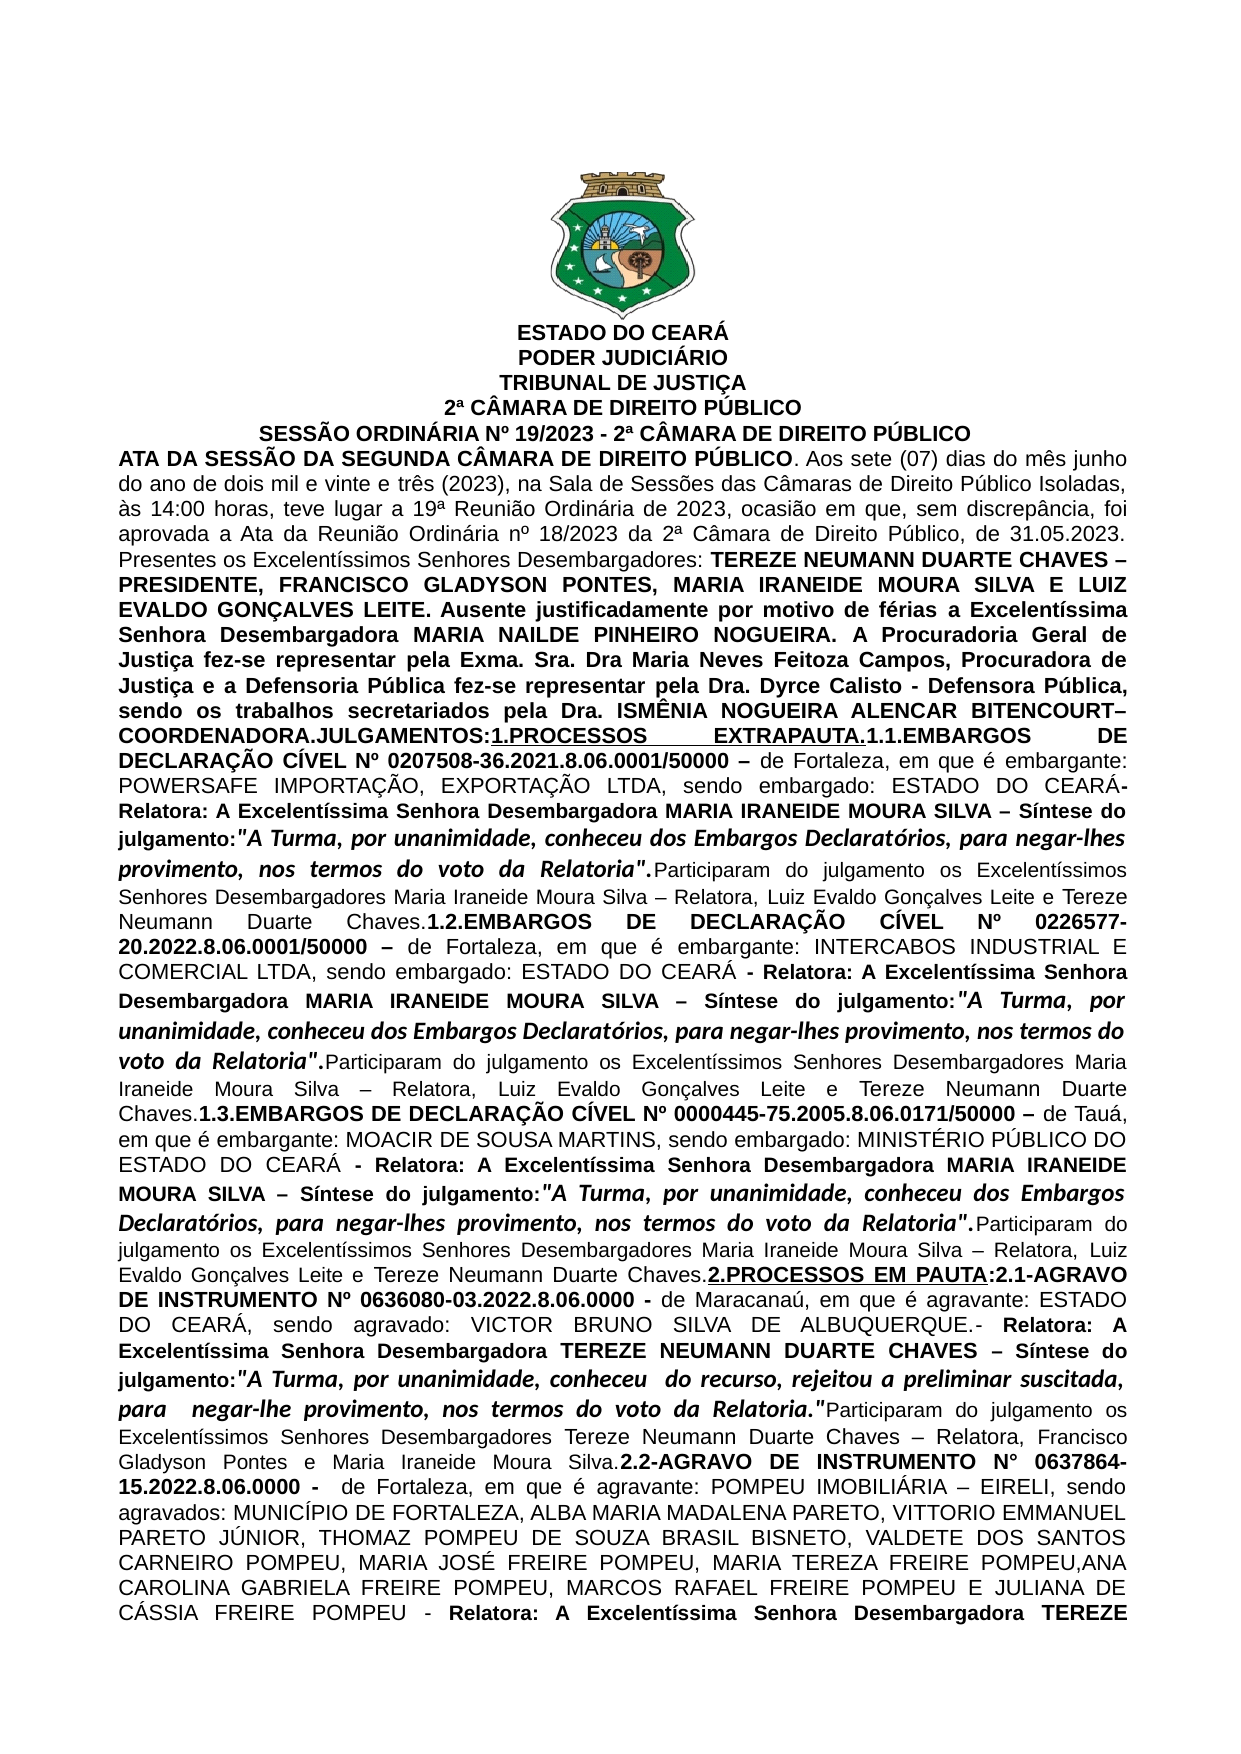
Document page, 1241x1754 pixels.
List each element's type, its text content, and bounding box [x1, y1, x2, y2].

text SESSÃO ORDINÁRIA Nº 19/2023 - 2ª CÂMARA DE DIREITO PÚBLICO [118, 421, 1112, 446]
text ATA DA SESSÃO DA SEGUNDA CÂMARA DE DIREITO PÚBLICO. Aos sete (07) dias do mês junho do ano de dois mil e vinte e três (2023), na Sala de Sessões das Câmaras de Direito Público Isoladas, às 14:00 horas, teve lugar a 19ª Reunião Ordinária de 2023, ocasião em que, sem discrepância, foi aprovada a Ata da Reunião Ordinária nº 18/2023 da 2ª Câmara de Direito Público, de 31.05.2023. Presentes os Excelentíssimos Senhores Desembargadores: TEREZE NEUMANN DUARTE CHAVES – PRESIDENTE, FRANCISCO GLADYSON PONTES, MARIA IRANEIDE MOURA SILVA E LUIZ EVALDO GONÇALVES LEITE. Ausente justificadamente por motivo de férias a Excelentíssima Senhora Desembargadora MARIA NAILDE PINHEIRO NOGUEIRA. A Procuradoria Geral de Justiça fez-se representar pela Exma. Sra. Dra Maria Neves Feitoza Campos, Procuradora de Justiça e a Defensoria Pública fez-se representar pela Dra. Dyrce Calisto - Defensora Pública, sendo os trabalhos secretariados pela Dra. ISMÊNIA NOGUEIRA ALENCAR BITENCOURT–COORDENADORA.JULGAMENTOS:1.PROCESSOS EXTRAPAUTA.1.1.EMBARGOS DE DECLARAÇÃO CÍVEL Nº 0207508-36.2021.8.06.0001/50000 – de Fortaleza, em que é embargante: POWERSAFE IMPORTAÇÃO, EXPORTAÇÃO LTDA, sendo embargado: ESTADO DO CEARÁ- Relatora: A Excelentíssima Senhora Desembargadora MARIA IRANEIDE MOURA SILVA – Síntese do julgamento:"A Turma, por unanimidade, conheceu dos Embargos Declaratórios, para negar-lhes provimento, nos termos do voto da Relatoria".Participaram do julgamento os Excelentíssimos Senhores Desembargadores Maria Iraneide Moura Silva – Relatora, Luiz Evaldo Gonçalves Leite e Tereze Neumann Duarte Chaves.1.2.EMBARGOS DE DECLARAÇÃO CÍVEL Nº 0226577-20.2022.8.06.0001/50000 – de Fortaleza, em que é embargante: INTERCABOS INDUSTRIAL E COMERCIAL LTDA, sendo embargado: ESTADO DO CEARÁ - Relatora: A Excelentíssima Senhora Desembargadora MARIA IRANEIDE MOURA SILVA – Síntese do julgamento:"A Turma, por unanimidade, conheceu dos Embargos Declaratórios, para negar-lhes provimento, nos termos do voto da Relatoria".Participaram do julgamento os Excelentíssimos Senhores Desembargadores Maria Iraneide Moura Silva – Relatora, Luiz Evaldo Gonçalves Leite e Tereze Neumann Duarte Chaves.1.3.EMBARGOS DE DECLARAÇÃO CÍVEL Nº 0000445-75.2005.8.06.0171/50000 – de Tauá, em que é embargante: MOACIR DE SOUSA MARTINS, sendo embargado: MINISTÉRIO PÚBLICO DO ESTADO DO CEARÁ - Relatora: A Excelentíssima Senhora Desembargadora MARIA IRANEIDE MOURA SILVA – Síntese do julgamento:"A Turma, por unanimidade, conheceu dos Embargos Declaratórios, para negar-lhes provimento, nos termos do voto da Relatoria".Participaram do julgamento os Excelentíssimos Senhores Desembargadores Maria Iraneide Moura Silva – Relatora, Luiz Evaldo Gonçalves Leite e Tereze Neumann Duarte Chaves.2.PROCESSOS EM PAUTA:2.1-AGRAVO DE INSTRUMENTO Nº 0636080-03.2022.8.06.0000 - de Maracanaú, em que é agravante: ESTADO DO CEARÁ, sendo agravado: VICTOR BRUNO SILVA DE ALBUQUERQUE.- Relatora: A Excelentíssima Senhora Desembargadora TEREZE NEUMANN DUARTE CHAVES – Síntese do julgamento:"A Turma, por unanimidade, conheceu do recurso, rejeitou a preliminar suscitada, para negar-lhe provimento, nos termos do voto da Relatoria."Participaram do julgamento os Excelentíssimos Senhores Desembargadores Tereze Neumann Duarte Chaves – Relatora, Francisco Gladyson Pontes e Maria Iraneide Moura Silva.2.2-AGRAVO DE INSTRUMENTO N° 0637864-15.2022.8.06.0000 - de Fortaleza, em que é agravante: POMPEU IMOBILIÁRIA – EIRELI, sendo agravados: MUNICÍPIO DE FORTALEZA, ALBA MARIA MADALENA PARETO, VITTORIO EMMANUEL PARETO JÚNIOR, THOMAZ POMPEU DE SOUZA BRASIL BISNETO, VALDETE DOS SANTOS CARNEIRO POMPEU, MARIA JOSÉ FREIRE POMPEU, MARIA TEREZA FREIRE POMPEU,ANA CAROLINA GABRIELA FREIRE POMPEU, MARCOS RAFAEL FREIRE POMPEU E JULIANA DE CÁSSIA FREIRE POMPEU - Relatora: A Excelentíssima Senhora Desembargadora TEREZE [118, 446, 1128, 1625]
text PODER JUDICIÁRIO [118, 345, 1128, 370]
text 2ª CÂMARA DE DIREITO PÚBLICO [118, 395, 1128, 421]
text ESTADO DO CEARÁ [118, 320, 1128, 345]
text TRIBUNAL DE JUSTIÇA [118, 370, 1128, 395]
